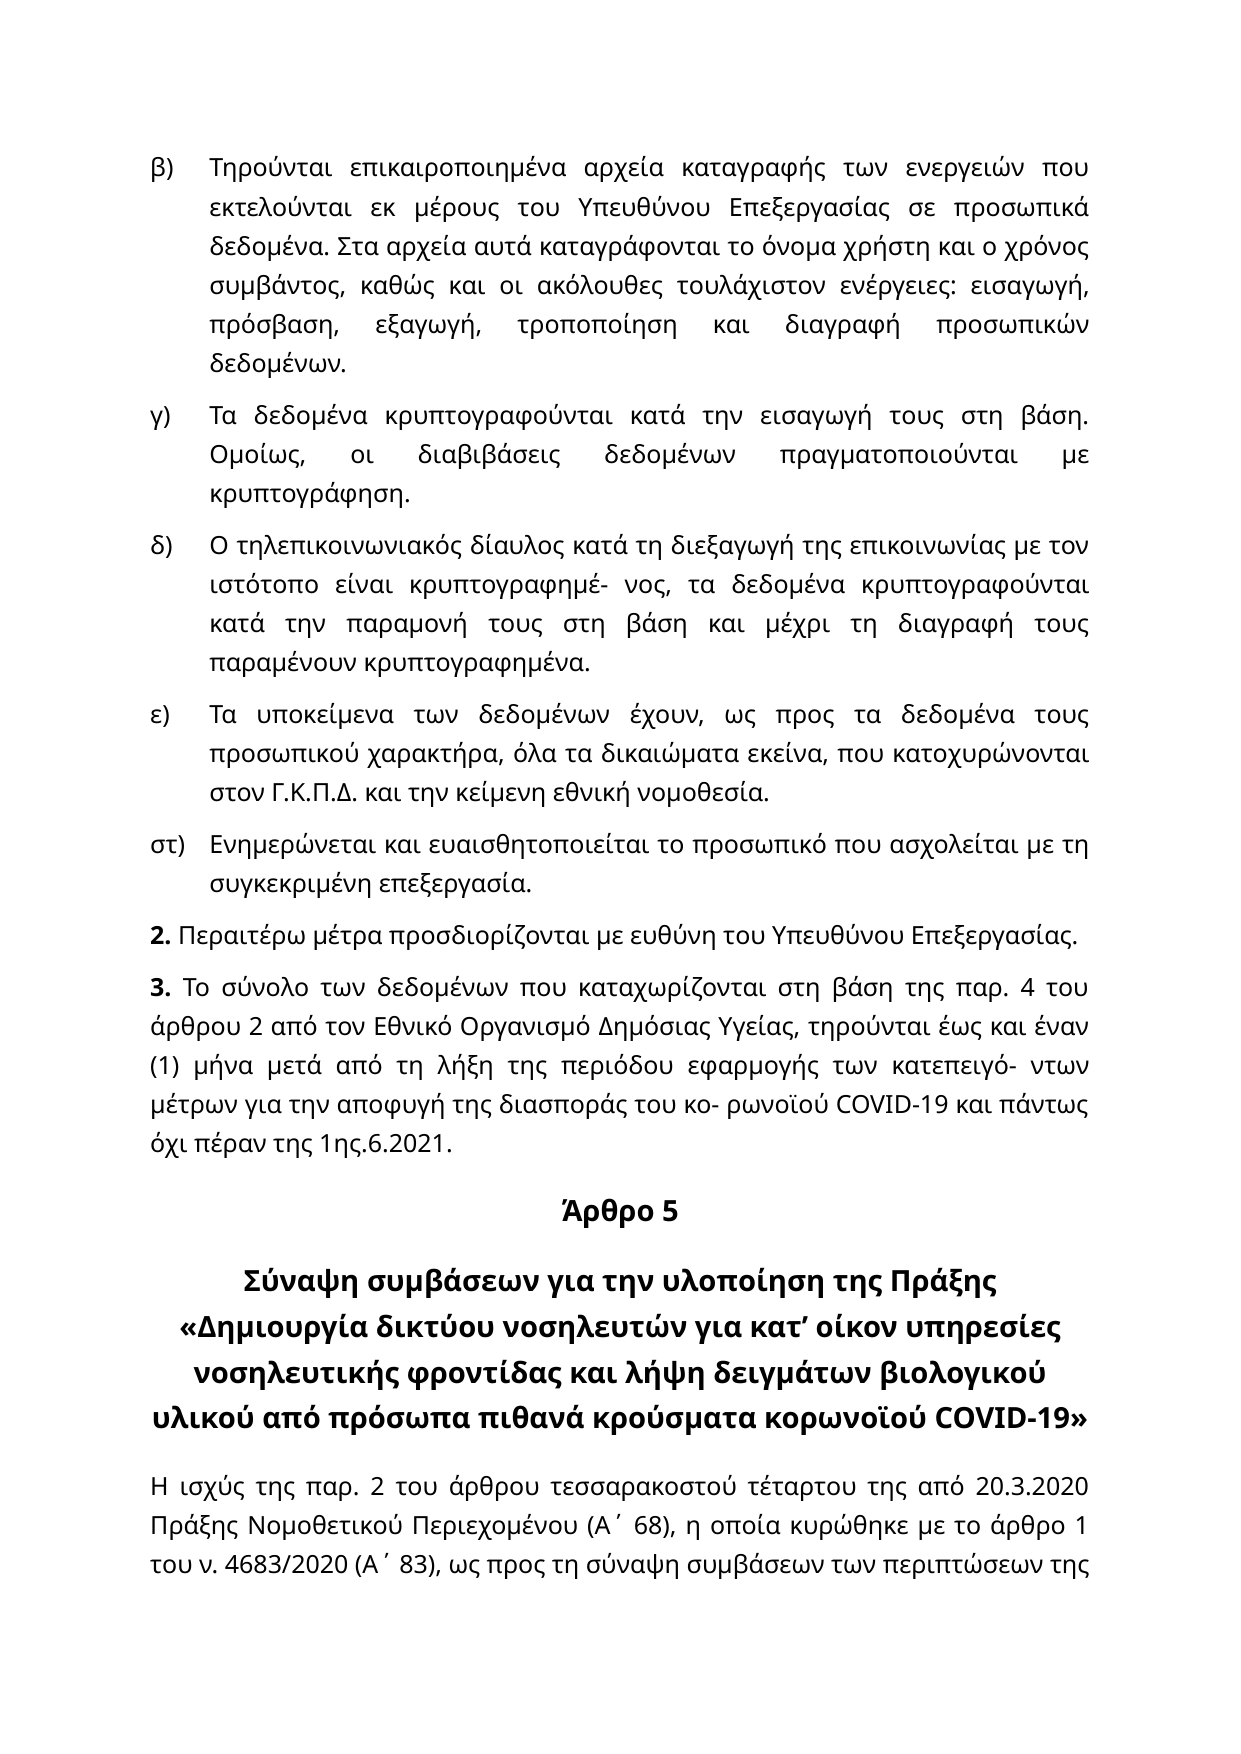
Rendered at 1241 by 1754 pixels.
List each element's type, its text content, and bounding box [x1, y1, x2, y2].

text Η ισχύς της παρ. 2 του άρθρου τεσσαρακοστού τέταρτου της από 20.3.2020 Πράξης Νομοθετικού Περιεχομένου (Α΄ 68), η οποία κυρώθηκε με το άρθρο 1 του ν. 4683/2020 (Α΄ 83), ως προς τη σύναψη συμβάσεων των περιπτώσεων της [150, 1468, 1090, 1581]
list β) Τηρούνται επικαιροποιημένα αρχεία καταγραφής των ενεργειών που εκτελούνται εκ μέρους του Υπευθύνου Επεξεργασίας σε προσωπικά δεδομένα. Στα αρχεία αυτά καταγράφονται το όνομα χρήστη και ο χρόνος συμβάντος, καθώς και οι ακόλουθες τουλάχιστον ενέργειες: εισαγωγή, πρόσβαση, εξαγωγή, τροποποίηση και διαγραφή προσωπικών δεδομένων. [150, 150, 1090, 380]
subtitle Σύναψη συμβάσεων για την υλοποίηση της Πράξης «Δημιουργία δικτύου νοσηλευτών για κατ’ οίκον υπηρεσίες νοσηλευτικής φροντίδας και λήψη δειγμάτων βιολογικού υλικού από πρόσωπα πιθανά κρούσματα κορωνοϊού COVID-19» [150, 1261, 1090, 1437]
list γ) Τα δεδομένα κρυπτογραφούνται κατά την εισαγωγή τους στη βάση. Ομοίως, οι διαβιβάσεις δεδομένων πραγματοποιούνται με κρυπτογράφηση. [150, 397, 1090, 510]
subtitle Άρθρο 5 [150, 1190, 1090, 1230]
list δ) Ο τηλεπικοινωνιακός δίαυλος κατά τη διεξαγωγή της επικοινωνίας με τον ιστότοπο είναι κρυπτογραφημέ- νος, τα δεδομένα κρυπτογραφούνται κατά την παραμονή τους στη βάση και μέχρι τη διαγραφή τους παραμένουν κρυπτογραφημένα. [150, 527, 1090, 679]
text 3. Το σύνολο των δεδομένων που καταχωρίζονται στη βάση της παρ. 4 του άρθρου 2 από τον Εθνικό Οργανισμό Δημόσιας Υγείας, τηρούνται έως και έναν (1) μήνα μετά από τη λήξη της περιόδου εφαρμογής των κατεπειγό- ντων μέτρων για την αποφυγή της διασποράς του κο- ρωνοϊού COVID-19 και πάντως όχι πέραν της 1ης.6.2021. [150, 969, 1090, 1160]
list στ) Ενημερώνεται και ευαισθητοποιείται το προσωπικό που ασχολείται με τη συγκεκριμένη επεξεργασία. [150, 827, 1090, 900]
text 2. Περαιτέρω μέτρα προσδιορίζονται με ευθύνη του Υπευθύνου Επεξεργασίας. [150, 917, 1090, 952]
list ε) Τα υποκείμενα των δεδομένων έχουν, ως προς τα δεδομένα τους προσωπικού χαρακτήρα, όλα τα δικαιώματα εκείνα, που κατοχυρώνονται στον Γ.Κ.Π.Δ. και την κείμενη εθνική νομοθεσία. [150, 697, 1090, 809]
